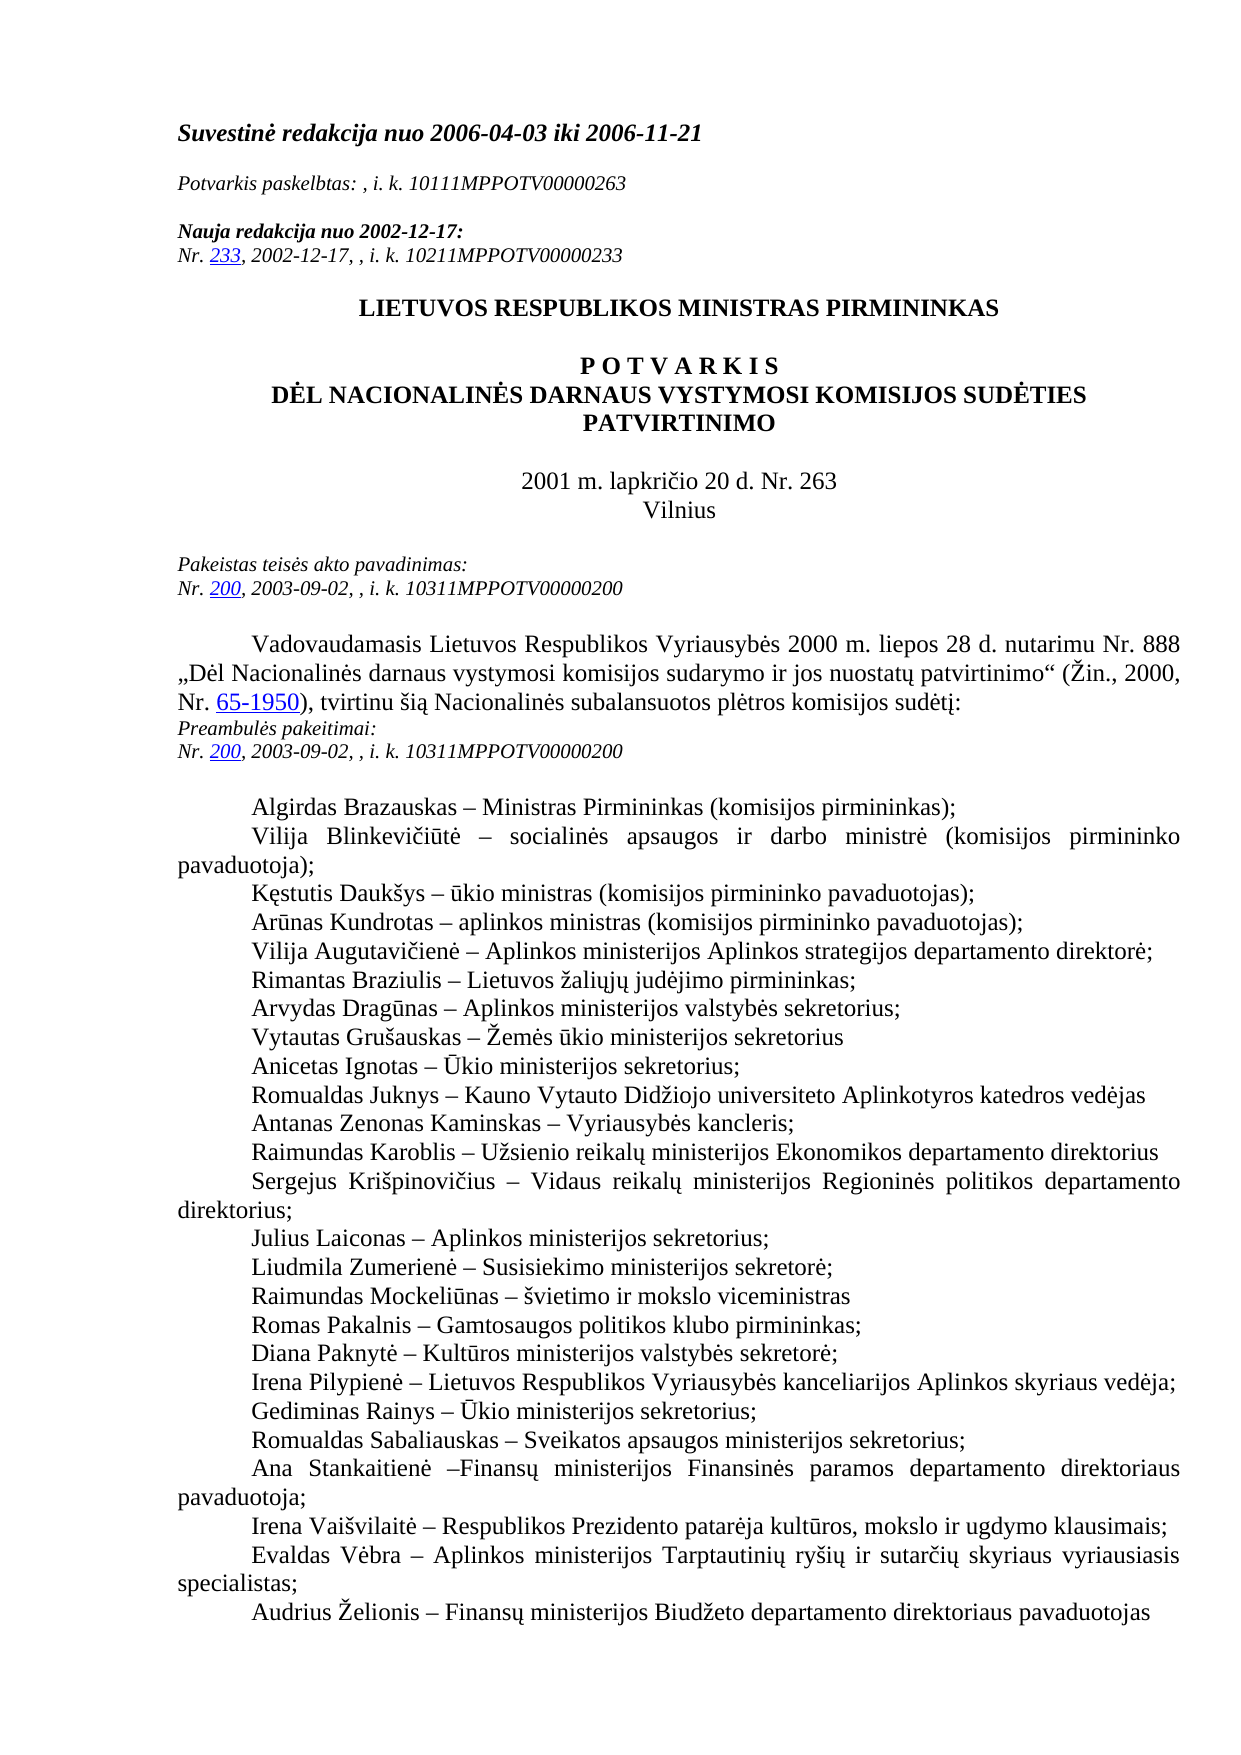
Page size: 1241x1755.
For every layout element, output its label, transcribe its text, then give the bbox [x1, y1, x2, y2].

text 2001 m. lapkričio 20 d. Nr. 263 [177, 466, 1181, 495]
text Arūnas Kundrotas – aplinkos ministras (komisijos pirmininko pavaduotojas); [177, 907, 1181, 936]
text Romas Pakalnis – Gamtosaugos politikos klubo pirmininkas; [177, 1310, 1181, 1338]
text Evaldas Vėbra – Aplinkos ministerijos Tarptautinių ryšių ir sutarčių skyriaus vyriausiasis specialistas; [177, 1540, 1181, 1597]
text DĖL NACIONALINĖS DARNAUS VYSTYMOSI KOMISIJOS SUDĖTIES PATVIRTINIMO [177, 380, 1181, 437]
text Vilnius [177, 495, 1181, 523]
text Liudmila Zumerienė – Susisiekimo ministerijos sekretorė; [177, 1252, 1181, 1281]
text Antanas Zenonas Kaminskas – Vyriausybės kancleris; [177, 1108, 1181, 1137]
text Audrius Želionis – Finansų ministerijos Biudžeto departamento direktoriaus pavaduotojas [177, 1597, 1181, 1626]
text Vadovaudamasis Lietuvos Respublikos Vyriausybės 2000 m. liepos 28 d. nutarimu Nr. 888 „Dėl Nacionalinės darnaus vystymosi komisijos sudarymo ir jos nuostatų patvirtinimo“ (Žin., 2000, Nr. 65-1950), tvirtinu šią Nacionalinės subalansuotos plėtros komisijos sudėtį: [177, 629, 1181, 715]
text Kęstutis Daukšys – ūkio ministras (komisijos pirmininko pavaduotojas); [177, 878, 1181, 907]
text LIETUVOS RESPUBLIKOS MINISTRAS PIRMININKAS [177, 293, 1181, 322]
text Diana Paknytė – Kultūros ministerijos valstybės sekretorė; [177, 1338, 1181, 1367]
text Romualdas Sabaliauskas – Sveikatos apsaugos ministerijos sekretorius; [177, 1425, 1181, 1453]
text Algirdas Brazauskas – Ministras Pirmininkas (komisijos pirmininkas); [177, 792, 1181, 821]
text Irena Vaišvilaitė – Respublikos Prezidento patarėja kultūros, mokslo ir ugdymo klausimais; [177, 1511, 1181, 1540]
text Anicetas Ignotas – Ūkio ministerijos sekretorius; [177, 1051, 1181, 1080]
text Arvydas Dragūnas – Aplinkos ministerijos valstybės sekretorius; [177, 993, 1181, 1022]
text Vytautas Grušauskas – Žemės ūkio ministerijos sekretorius [177, 1022, 1181, 1051]
text Potvarkis paskelbtas: , i. k. 10111MPPOTV00000263 [177, 171, 1181, 195]
text Vilija Blinkevičiūtė – socialinės apsaugos ir darbo ministrė (komisijos pirmininko pavaduotoja); [177, 821, 1181, 878]
text Preambulės pakeitimai: [177, 715, 1181, 739]
text Raimundas Mockeliūnas – švietimo ir mokslo viceministras [177, 1281, 1181, 1310]
text Rimantas Braziulis – Lietuvos žaliųjų judėjimo pirmininkas; [177, 965, 1181, 993]
text Ana Stankaitienė –Finansų ministerijos Finansinės paramos departamento direktoriaus pavaduotoja; [177, 1453, 1181, 1511]
text Nauja redakcija nuo 2002-12-17: [177, 219, 1181, 243]
text Irena Pilypienė – Lietuvos Respublikos Vyriausybės kanceliarijos Aplinkos skyriaus vedėja; [177, 1367, 1181, 1396]
text Vilija Augutavičienė – Aplinkos ministerijos Aplinkos strategijos departamento direktorė; [177, 936, 1181, 965]
text Raimundas Karoblis – Užsienio reikalų ministerijos Ekonomikos departamento direktorius [177, 1137, 1181, 1166]
text Sergejus Krišpinovičius – Vidaus reikalų ministerijos Regioninės politikos departamento direktorius; [177, 1166, 1181, 1223]
text Julius Laiconas – Aplinkos ministerijos sekretorius; [177, 1223, 1181, 1252]
text Pakeistas teisės akto pavadinimas: [177, 552, 1181, 576]
text Nr. 233, 2002-12-17, , i. k. 10211MPPOTV00000233 [177, 243, 1181, 267]
text Gediminas Rainys – Ūkio ministerijos sekretorius; [177, 1396, 1181, 1425]
text Nr. 200, 2003-09-02, , i. k. 10311MPPOTV00000200 [177, 739, 1181, 763]
text POTVARKIS [177, 351, 1181, 380]
text Suvestinė redakcija nuo 2006-04-03 iki 2006-11-21 [177, 118, 1181, 147]
text Romualdas Juknys – Kauno Vytauto Didžiojo universiteto Aplinkotyros katedros vedėjas [177, 1080, 1181, 1108]
text Nr. 200, 2003-09-02, , i. k. 10311MPPOTV00000200 [177, 576, 1181, 600]
